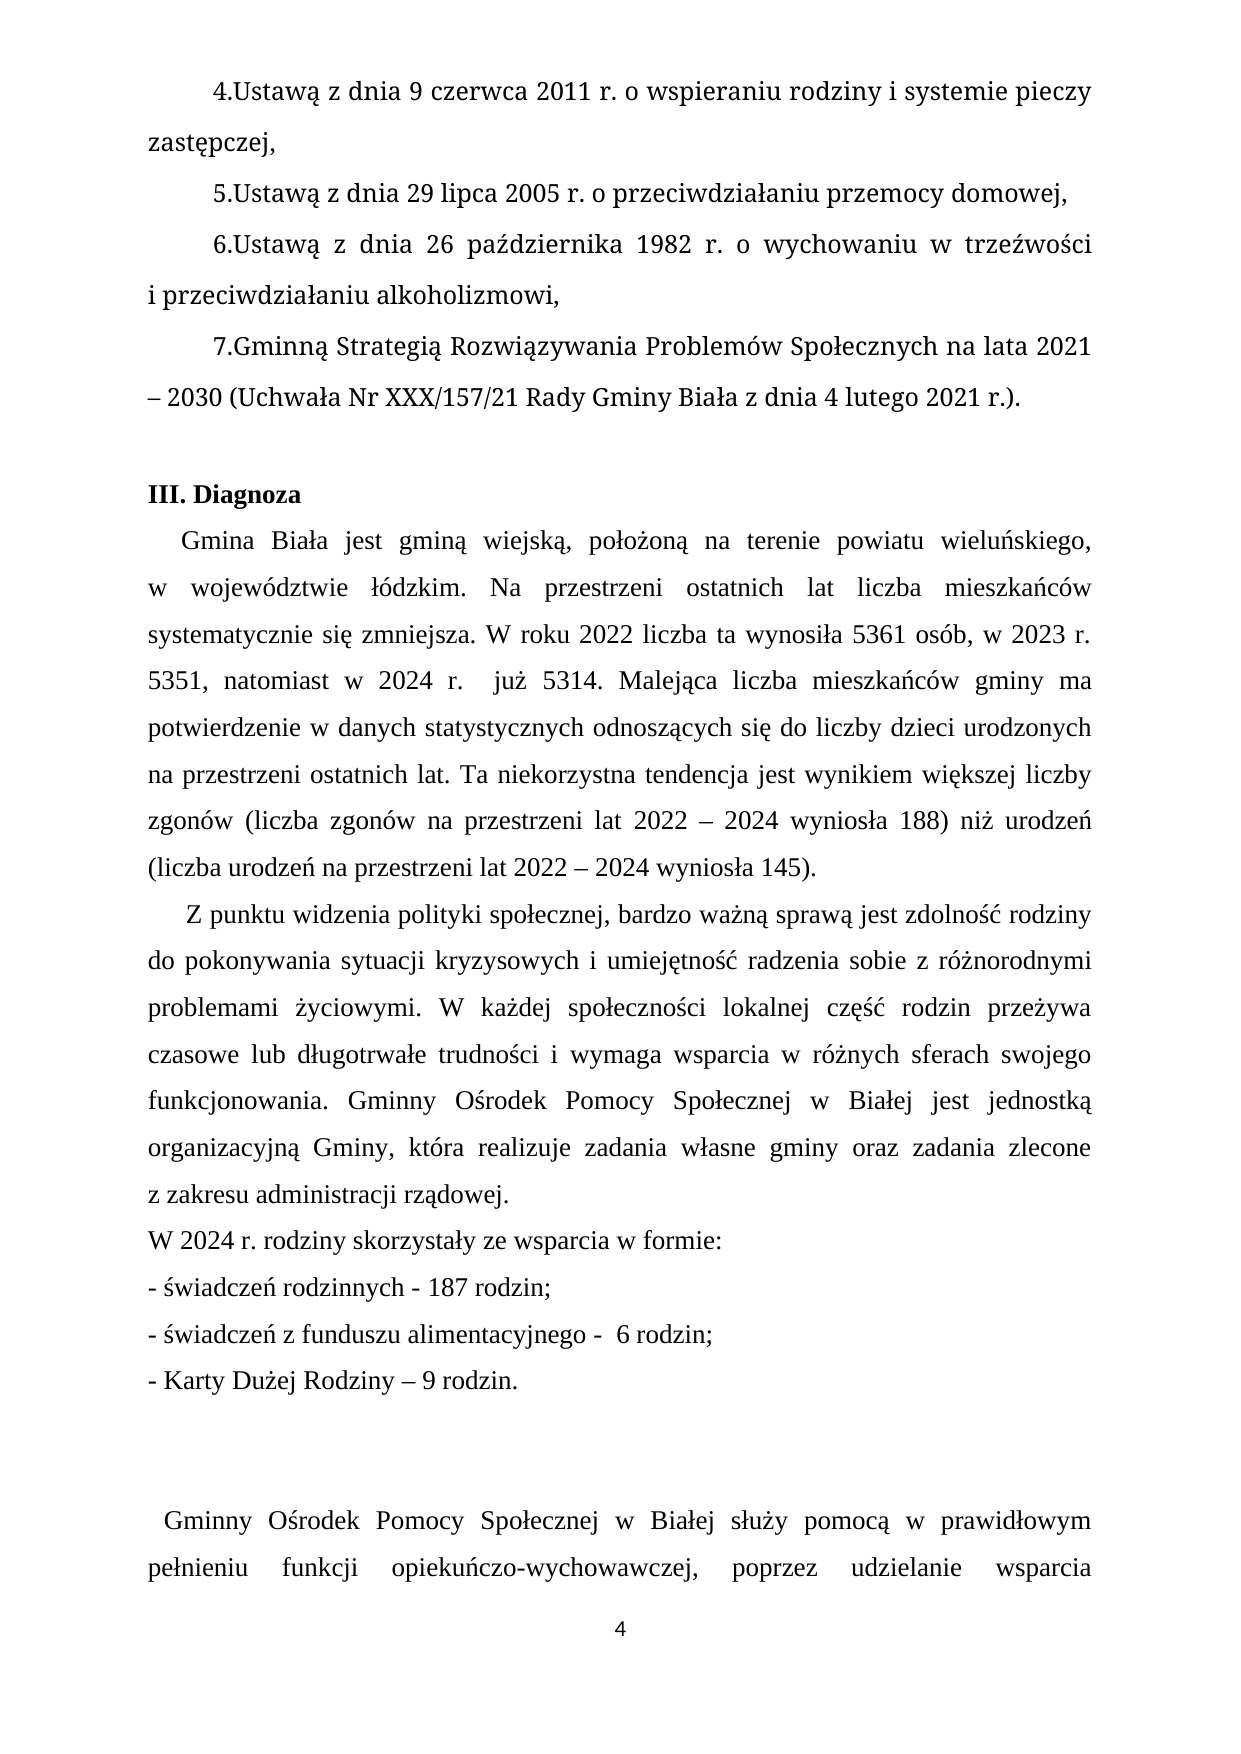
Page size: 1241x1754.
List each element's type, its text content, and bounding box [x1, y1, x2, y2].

text - świadczeń rodzinnych - 187 rodzin; [148, 1271, 1093, 1302]
text 4.Ustawą z dnia 9 czerwca 2011 r. o wspieraniu rodziny i systemie pieczy zastępczej, [148, 74, 1093, 159]
text Gmina Biała jest gminą wiejską, położoną na terenie powiatu wieluńskiego, w województwie łódzkim. Na przestrzeni ostatnich lat liczba mieszkańców systematycznie się zmniejsza. W roku 2022 liczba ta wynosiła 5361 osób, w 2023 r. 5351, natomiast w 2024 r. już 5314. Malejąca liczba mieszkańców gminy ma potwierdzenie w danych statystycznych odnoszących się do liczby dzieci urodzonych na przestrzeni ostatnich lat. Ta niekorzystna tendencja jest wynikiem większej liczby zgonów (liczba zgonów na przestrzeni lat 2022 – 2024 wyniosła 188) niż urodzeń (liczba urodzeń na przestrzeni lat 2022 – 2024 wyniosła 145). [148, 524, 1093, 882]
text 5.Ustawą z dnia 29 lipca 2005 r. o przeciwdziałaniu przemocy domowej, [148, 176, 1093, 210]
text Z punktu widzenia polityki społecznej, bardzo ważną sprawą jest zdolność rodziny do pokonywania sytuacji kryzysowych i umiejętność radzenia sobie z różnorodnymi problemami życiowymi. W każdej społeczności lokalnej część rodzin przeżywa czasowe lub długotrwałe trudności i wymaga wsparcia w różnych sferach swojego funkcjonowania. Gminny Ośrodek Pomocy Społecznej w Białej jest jednostką organizacyjną Gminy, która realizuje zadania własne gminy oraz zadania zlecone z zakresu administracji rządowej. [148, 898, 1093, 1209]
text - Karty Dużej Rodziny – 9 rodzin. [148, 1364, 1093, 1396]
text 7.Gminną Strategią Rozwiązywania Problemów Społecznych na lata 2021 – 2030 (Uchwała Nr XXX/157/21 Rady Gminy Biała z dnia 4 lutego 2021 r.). [148, 329, 1093, 414]
text Gminny Ośrodek Pomocy Społecznej w Białej służy pomocą w prawidłowym pełnieniu funkcji opiekuńczo-wychowawczej, poprzez udzielanie wsparcia [148, 1504, 1093, 1582]
text - świadczeń z funduszu alimentacyjnego - 6 rodzin; [148, 1318, 1093, 1349]
text 6.Ustawą z dnia 26 października 1982 r. o wychowaniu w trzeźwości i przeciwdziałaniu alkoholizmowi, [148, 227, 1093, 312]
text III. Diagnoza [148, 478, 1093, 509]
text W 2024 r. rodziny skorzystały ze wsparcia w formie: [148, 1224, 1093, 1256]
